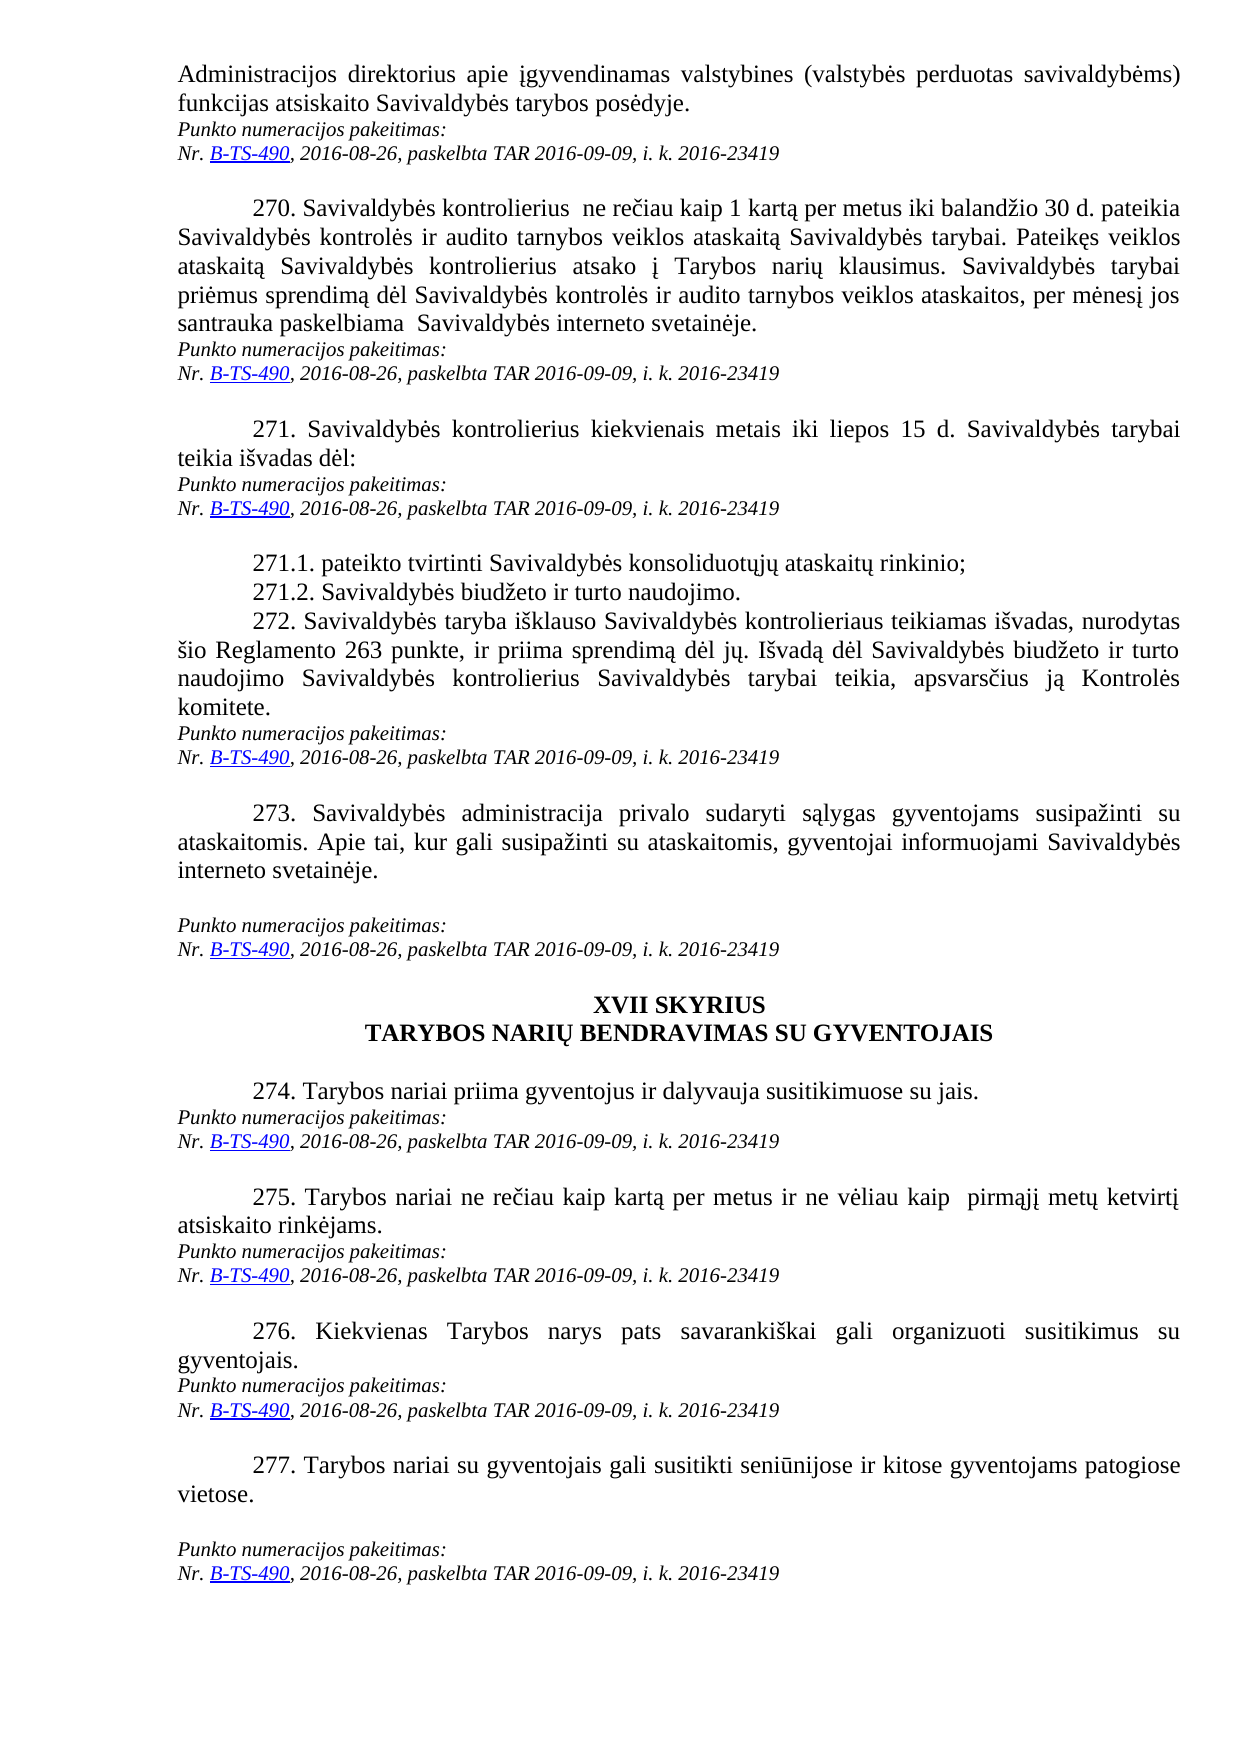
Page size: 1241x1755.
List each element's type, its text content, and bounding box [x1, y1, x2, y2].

text Administracijos direktorius apie įgyvendinamas valstybines (valstybės perduotas savivaldybėms) funkcijas atsiskaito Savivaldybės tarybos posėdyje. [177, 59, 1181, 117]
text Punkto numeracijos pakeitimas: [177, 1239, 1181, 1263]
text Punkto numeracijos pakeitimas: [177, 913, 1181, 937]
text 271.1. pateikto tvirtinti Savivaldybės konsoliduotųjų ataskaitų rinkinio; [177, 548, 1181, 577]
text 273. Savivaldybės administracija privalo sudaryti sąlygas gyventojams susipažinti su ataskaitomis. Apie tai, kur gali susipažinti su ataskaitomis, gyventojai informuojami Savivaldybės interneto svetainėje. [177, 798, 1181, 884]
text Nr. B-TS-490, 2016-08-26, paskelbta TAR 2016-09-09, i. k. 2016-23419 [177, 1561, 1181, 1585]
text 274. Tarybos nariai priima gyventojus ir dalyvauja susitikimuose su jais. [177, 1076, 1181, 1105]
text Punkto numeracijos pakeitimas: [177, 1373, 1181, 1397]
text Punkto numeracijos pakeitimas: [177, 472, 1181, 496]
text 271. Savivaldybės kontrolierius kiekvienais metais iki liepos 15 d. Savivaldybės tarybai teikia išvadas dėl: [177, 414, 1181, 472]
text 271.2. Savivaldybės biudžeto ir turto naudojimo. [177, 577, 1181, 606]
text Nr. B-TS-490, 2016-08-26, paskelbta TAR 2016-09-09, i. k. 2016-23419 [177, 1129, 1181, 1153]
text Nr. B-TS-490, 2016-08-26, paskelbta TAR 2016-09-09, i. k. 2016-23419 [177, 1263, 1181, 1287]
text Punkto numeracijos pakeitimas: [177, 117, 1181, 141]
text 277. Tarybos nariai su gyventojais gali susitikti seniūnijose ir kitose gyventojams patogiose vietose. [177, 1450, 1181, 1508]
text Nr. B-TS-490, 2016-08-26, paskelbta TAR 2016-09-09, i. k. 2016-23419 [177, 937, 1181, 961]
text 270. Savivaldybės kontrolierius ne rečiau kaip 1 kartą per metus iki balandžio 30 d. pateikia Savivaldybės kontrolės ir audito tarnybos veiklos ataskaitą Savivaldybės tarybai. Pateikęs veiklos ataskaitą Savivaldybės kontrolierius atsako į Tarybos narių klausimus. Savivaldybės tarybai priėmus sprendimą dėl Savivaldybės kontrolės ir audito tarnybos veiklos ataskaitos, per mėnesį jos santrauka paskelbiama Savivaldybės interneto svetainėje. [177, 193, 1181, 337]
text 276. Kiekvienas Tarybos narys pats savarankiškai gali organizuoti susitikimus su gyventojais. [177, 1316, 1181, 1373]
text 272. Savivaldybės taryba išklauso Savivaldybės kontrolieriaus teikiamas išvadas, nurodytas šio Reglamento 263 punkte, ir priima sprendimą dėl jų. Išvadą dėl Savivaldybės biudžeto ir turto naudojimo Savivaldybės kontrolierius Savivaldybės tarybai teikia, apsvarsčius ją Kontrolės komitete. [177, 606, 1181, 721]
text XVII SKYRIUS [177, 990, 1181, 1018]
text Nr. B-TS-490, 2016-08-26, paskelbta TAR 2016-09-09, i. k. 2016-23419 [177, 1397, 1181, 1422]
text Nr. B-TS-490, 2016-08-26, paskelbta TAR 2016-09-09, i. k. 2016-23419 [177, 496, 1181, 520]
text Nr. B-TS-490, 2016-08-26, paskelbta TAR 2016-09-09, i. k. 2016-23419 [177, 361, 1181, 385]
text Punkto numeracijos pakeitimas: [177, 1537, 1181, 1561]
text 275. Tarybos nariai ne rečiau kaip kartą per metus ir ne vėliau kaip pirmąjį metų ketvirtį atsiskaito rinkėjams. [177, 1182, 1181, 1239]
text Nr. B-TS-490, 2016-08-26, paskelbta TAR 2016-09-09, i. k. 2016-23419 [177, 141, 1181, 165]
text Punkto numeracijos pakeitimas: [177, 721, 1181, 745]
text TARYBOS NARIŲ BENDRAVIMAS SU GYVENTOJAIS [177, 1018, 1181, 1047]
text Punkto numeracijos pakeitimas: [177, 1105, 1181, 1129]
text Punkto numeracijos pakeitimas: [177, 337, 1181, 361]
text Nr. B-TS-490, 2016-08-26, paskelbta TAR 2016-09-09, i. k. 2016-23419 [177, 745, 1181, 769]
